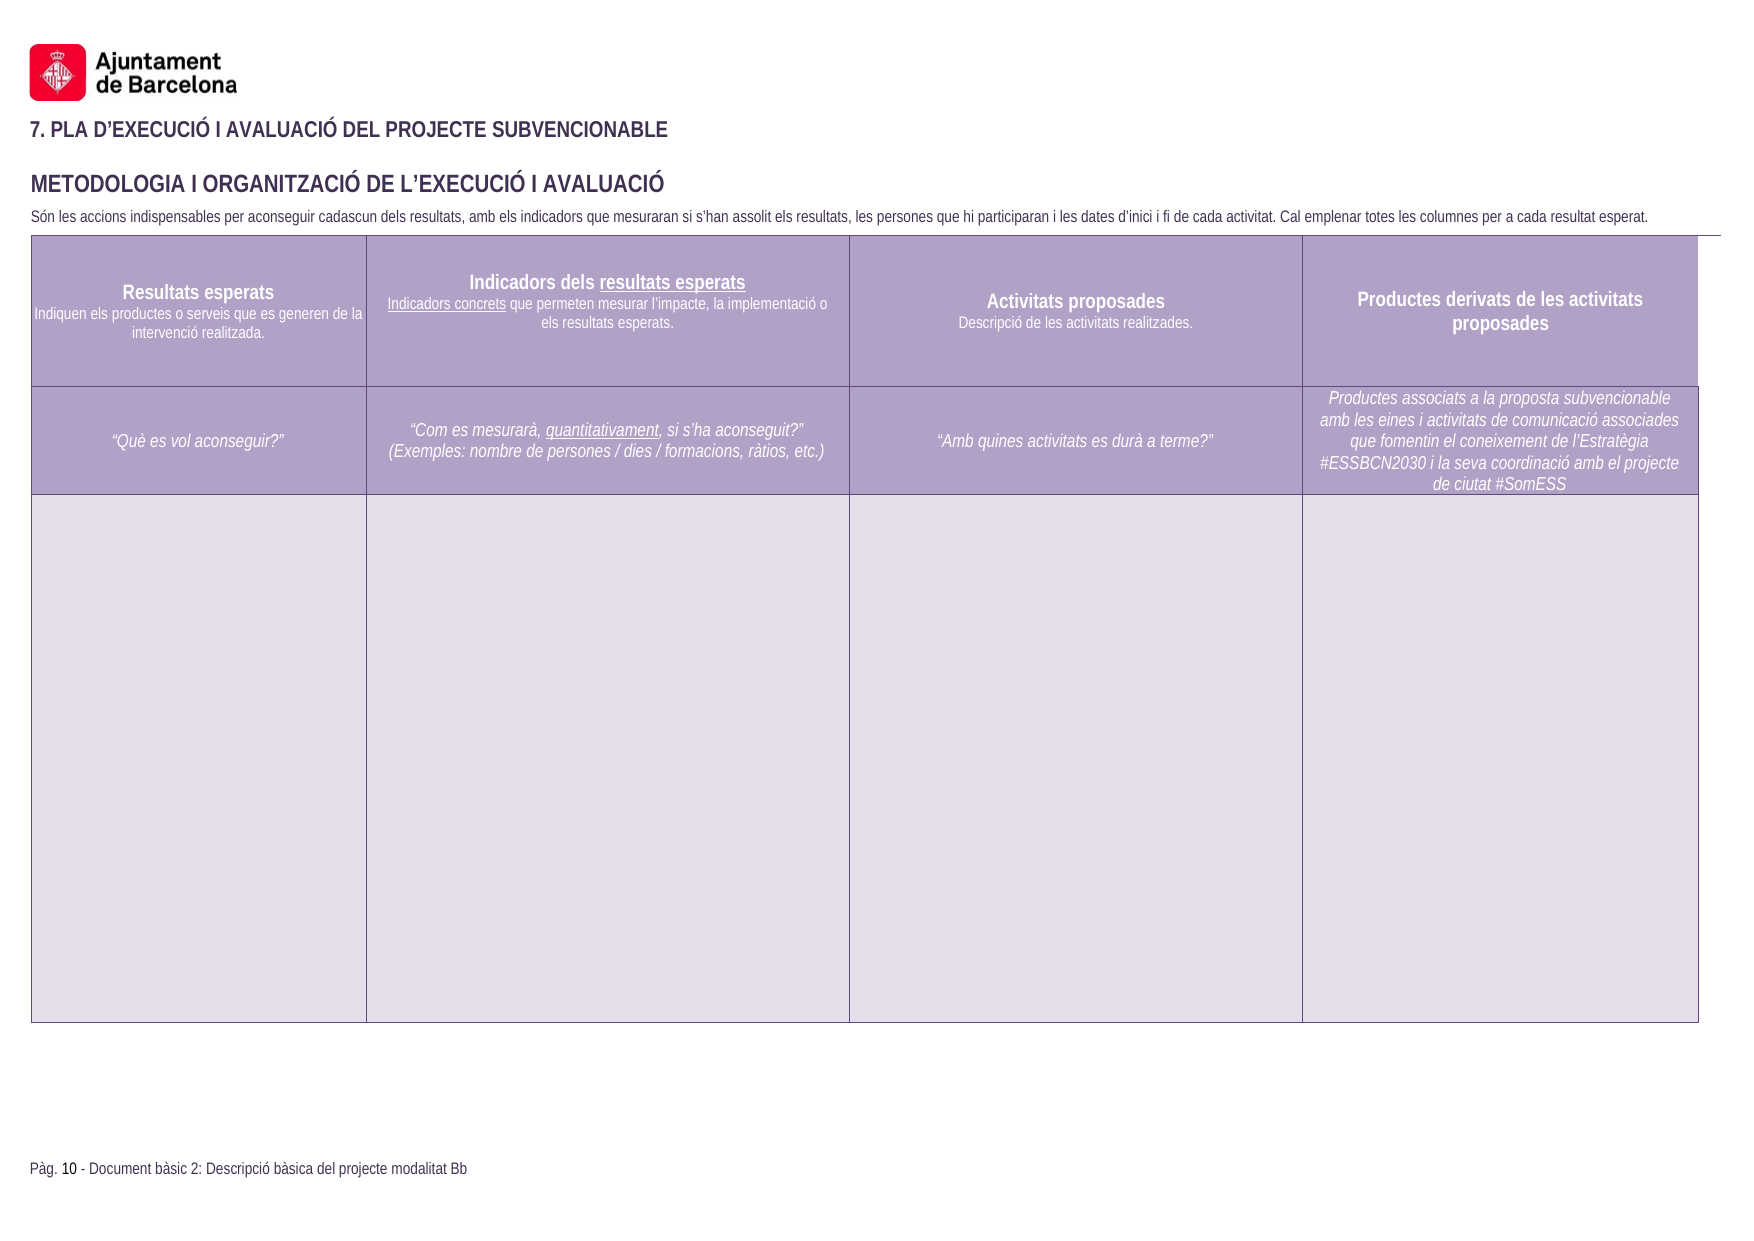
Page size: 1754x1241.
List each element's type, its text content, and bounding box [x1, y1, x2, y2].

table_cell “Amb quines activitats es durà a terme?” [850, 387, 1302, 494]
table_cell Indicadors dels resultats esperats Indicadors concrets que permeten mesurar l’impacte, la implementació o els resultats esperats. [367, 236, 849, 386]
table_cell [32, 495, 366, 1022]
table_cell [1699, 386, 1721, 494]
table_cell Resultats esperats Indiquen els productes o serveis que es generen de la intervenció realitzada. [32, 236, 366, 386]
table_cell Són les accions indispensables per aconseguir cadascun dels resultats, amb els indicadors que mesuraran si s’han assolit els resultats, les persones que hi participaran i les dates d’inici i fi de cada activitat. Cal emplenar totes les columnes per a cada resultat esperat. [31, 198, 1721, 235]
table_cell [1303, 495, 1698, 1022]
text 7. PLA D’EXECUCIÓ I AVALUACIÓ DEL PROJECTE SUBVENCIONABLE [29, 116, 1621, 143]
table_cell Productes derivats de les activitats proposades [1303, 236, 1698, 386]
table_cell [850, 495, 1302, 1022]
table_header METODOLOGIA I ORGANITZACIÓ DE L’EXECUCIÓ I AVALUACIÓ [31, 169, 1721, 198]
table_cell “Com es mesurarà, quantitativament, si s’ha aconseguit?” (Exemples: nombre de persones / dies / formacions, ràtios, etc.) [367, 387, 849, 494]
table_cell [1699, 494, 1721, 1022]
table_cell [1698, 236, 1721, 386]
table_cell Productes associats a la proposta subvencionable amb les eines i activitats de comunicació associades que fomentin el coneixement de l’Estratègia #ESSBCN2030 i la seva coordinació amb el projecte de ciutat #SomESS [1303, 387, 1698, 494]
table_cell “Què es vol aconseguir?” [32, 387, 366, 494]
table_cell Activitats proposades Descripció de les activitats realitzades. [850, 236, 1302, 386]
table_cell [367, 495, 849, 1022]
